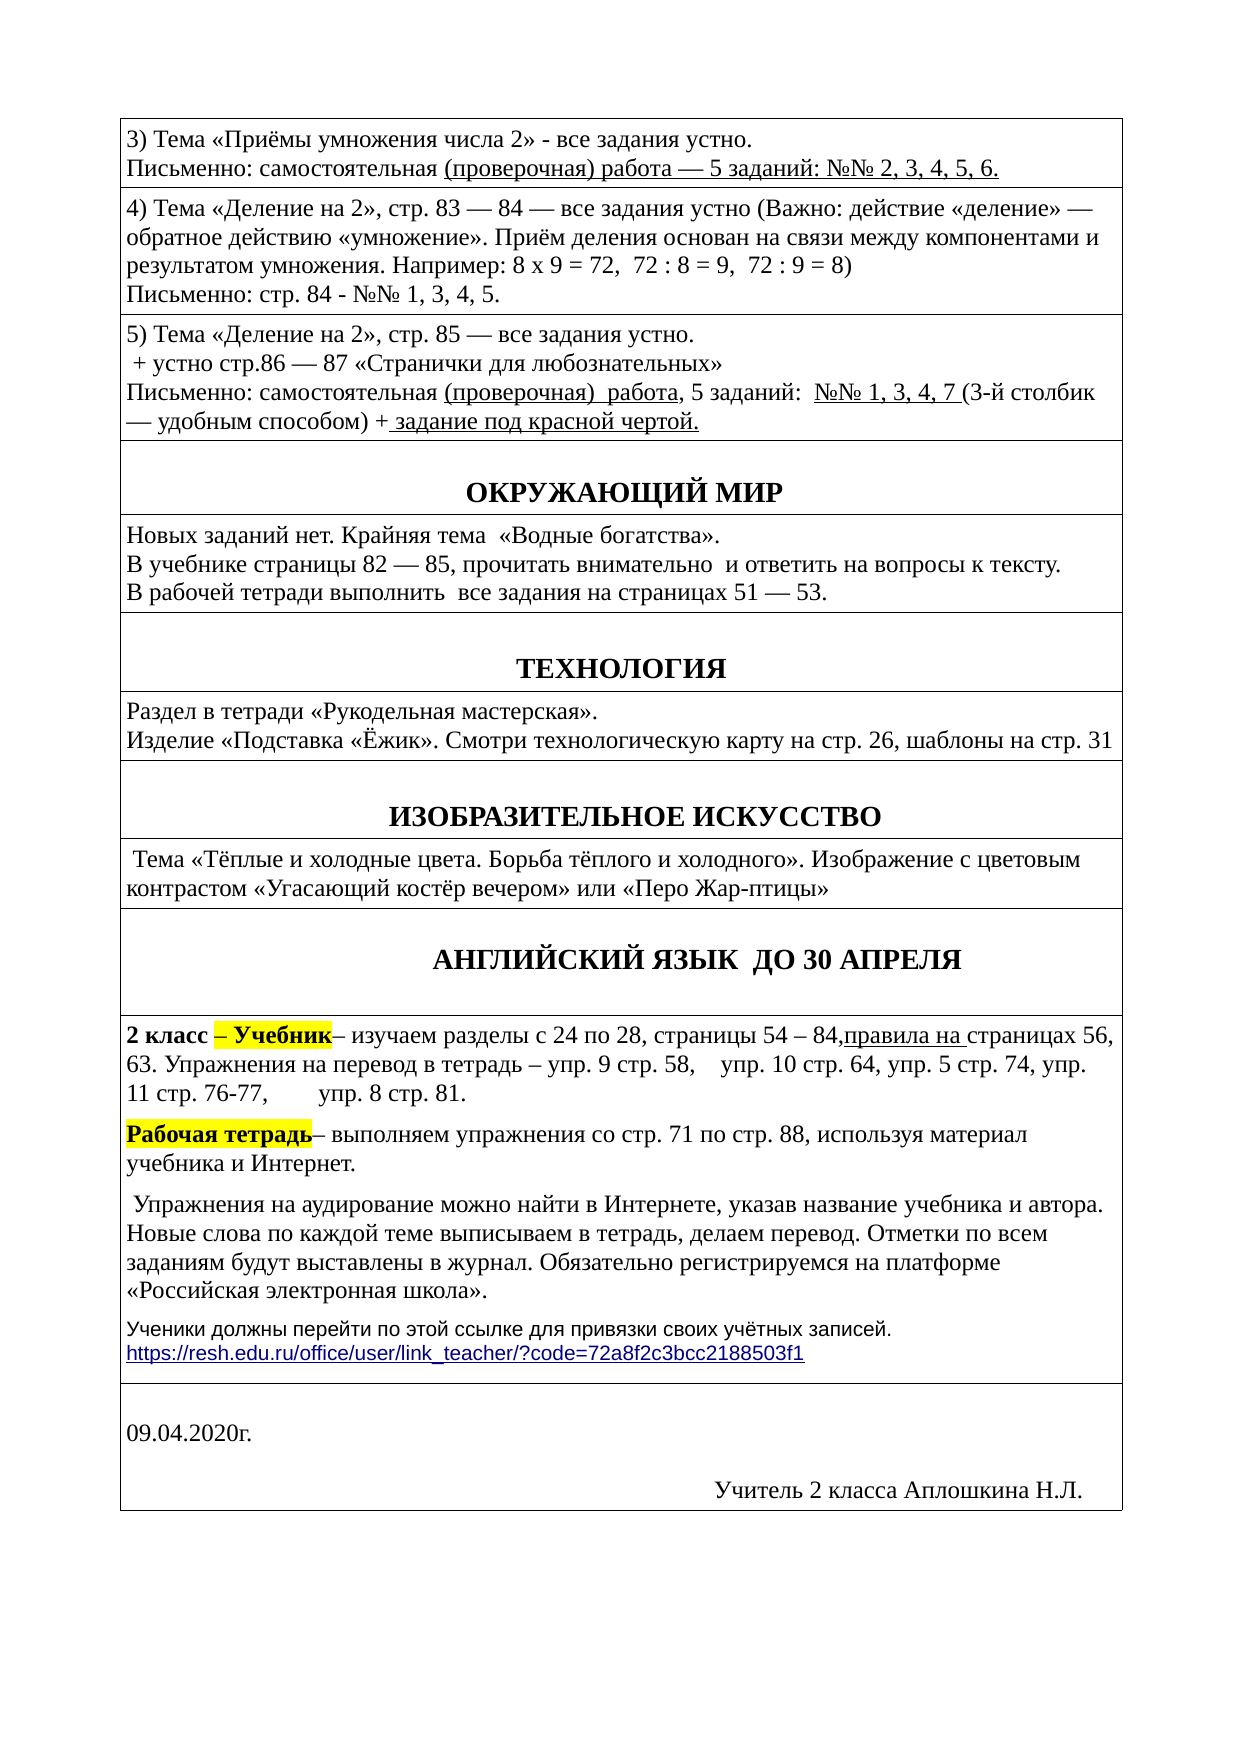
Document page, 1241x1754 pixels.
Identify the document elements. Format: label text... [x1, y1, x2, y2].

table_cell 4) Тема «Деление на 2», стр. 83 — 84 — все задания устно (Важно: действие «деление» — обратное действию «умножение». Приём деления основан на связи между компонентами и результатом умножения. Например: 8 х 9 = 72, 72 : 8 = 9, 72 : 9 = 8) Письменно: стр. 84 - №№ 1, 3, 4, 5. [121, 188, 1122, 314]
table_cell АНГЛИЙСКИЙ ЯЗЫК ДО 30 АПРЕЛЯ [121, 909, 1122, 1015]
table_cell 5) Тема «Деление на 2», стр. 85 — все задания устно. + устно стр.86 — 87 «Странички для любознательных» Письменно: самостоятельная (проверочная) работа, 5 заданий: №№ 1, 3, 4, 7 (3-й столбик — удобным способом) + задание под красной чертой. [121, 315, 1122, 440]
table_cell 3) Тема «Приёмы умножения числа 2» - все задания устно. Письменно: самостоятельная (проверочная) работа — 5 заданий: №№ 2, 3, 4, 5, 6. [121, 119, 1122, 187]
table_cell ОКРУЖАЮЩИЙ МИР [121, 441, 1122, 514]
table_cell 2 класс – Учебник– изучаем разделы с 24 по 28, страницы 54 – 84,правила на страницах 56, 63. Упражнения на перевод в тетрадь – упр. 9 стр. 58, упр. 10 стр. 64, упр. 5 стр. 74, упр. 11 стр. 76-77, упр. 8 стр. 81. Рабочая тетрадь– выполняем упражнения со стр. 71 по стр. 88, используя материал учебника и Интернет. Упражнения на аудирование можно найти в Интернете, указав название учебника и автора. Новые слова по каждой теме выписываем в тетрадь, делаем перевод. Отметки по всем заданиям будут выставлены в журнал. Обязательно регистрируемся на платформе «Российская электронная школа». Ученики должны перейти по этой ссылке для привязки своих учётных записей. https://resh.edu.ru/office/user/link_teacher/?code=72a8f2c3bcc2188503f1 [121, 1016, 1122, 1383]
table_cell Новых заданий нет. Крайняя тема «Водные богатства». В учебнике страницы 82 — 85, прочитать внимательно и ответить на вопросы к тексту. В рабочей тетради выполнить все задания на страницах 51 — 53. [121, 515, 1122, 612]
table_cell ИЗОБРАЗИТЕЛЬНОЕ ИСКУССТВО [121, 761, 1122, 838]
table_cell ТЕХНОЛОГИЯ [121, 613, 1122, 691]
table_cell Тема «Тёплые и холодные цвета. Борьба тёплого и холодного». Изображение с цветовым контрастом «Угасающий костёр вечером» или «Перо Жар-птицы» [121, 839, 1122, 907]
table_cell 09.04.2020г. Учитель 2 класса Аплошкина Н.Л. [121, 1384, 1122, 1509]
table_cell Раздел в тетради «Рукодельная мастерская». Изделие «Подставка «Ёжик». Смотри технологическую карту на стр. 26, шаблоны на стр. 31 [121, 692, 1122, 760]
